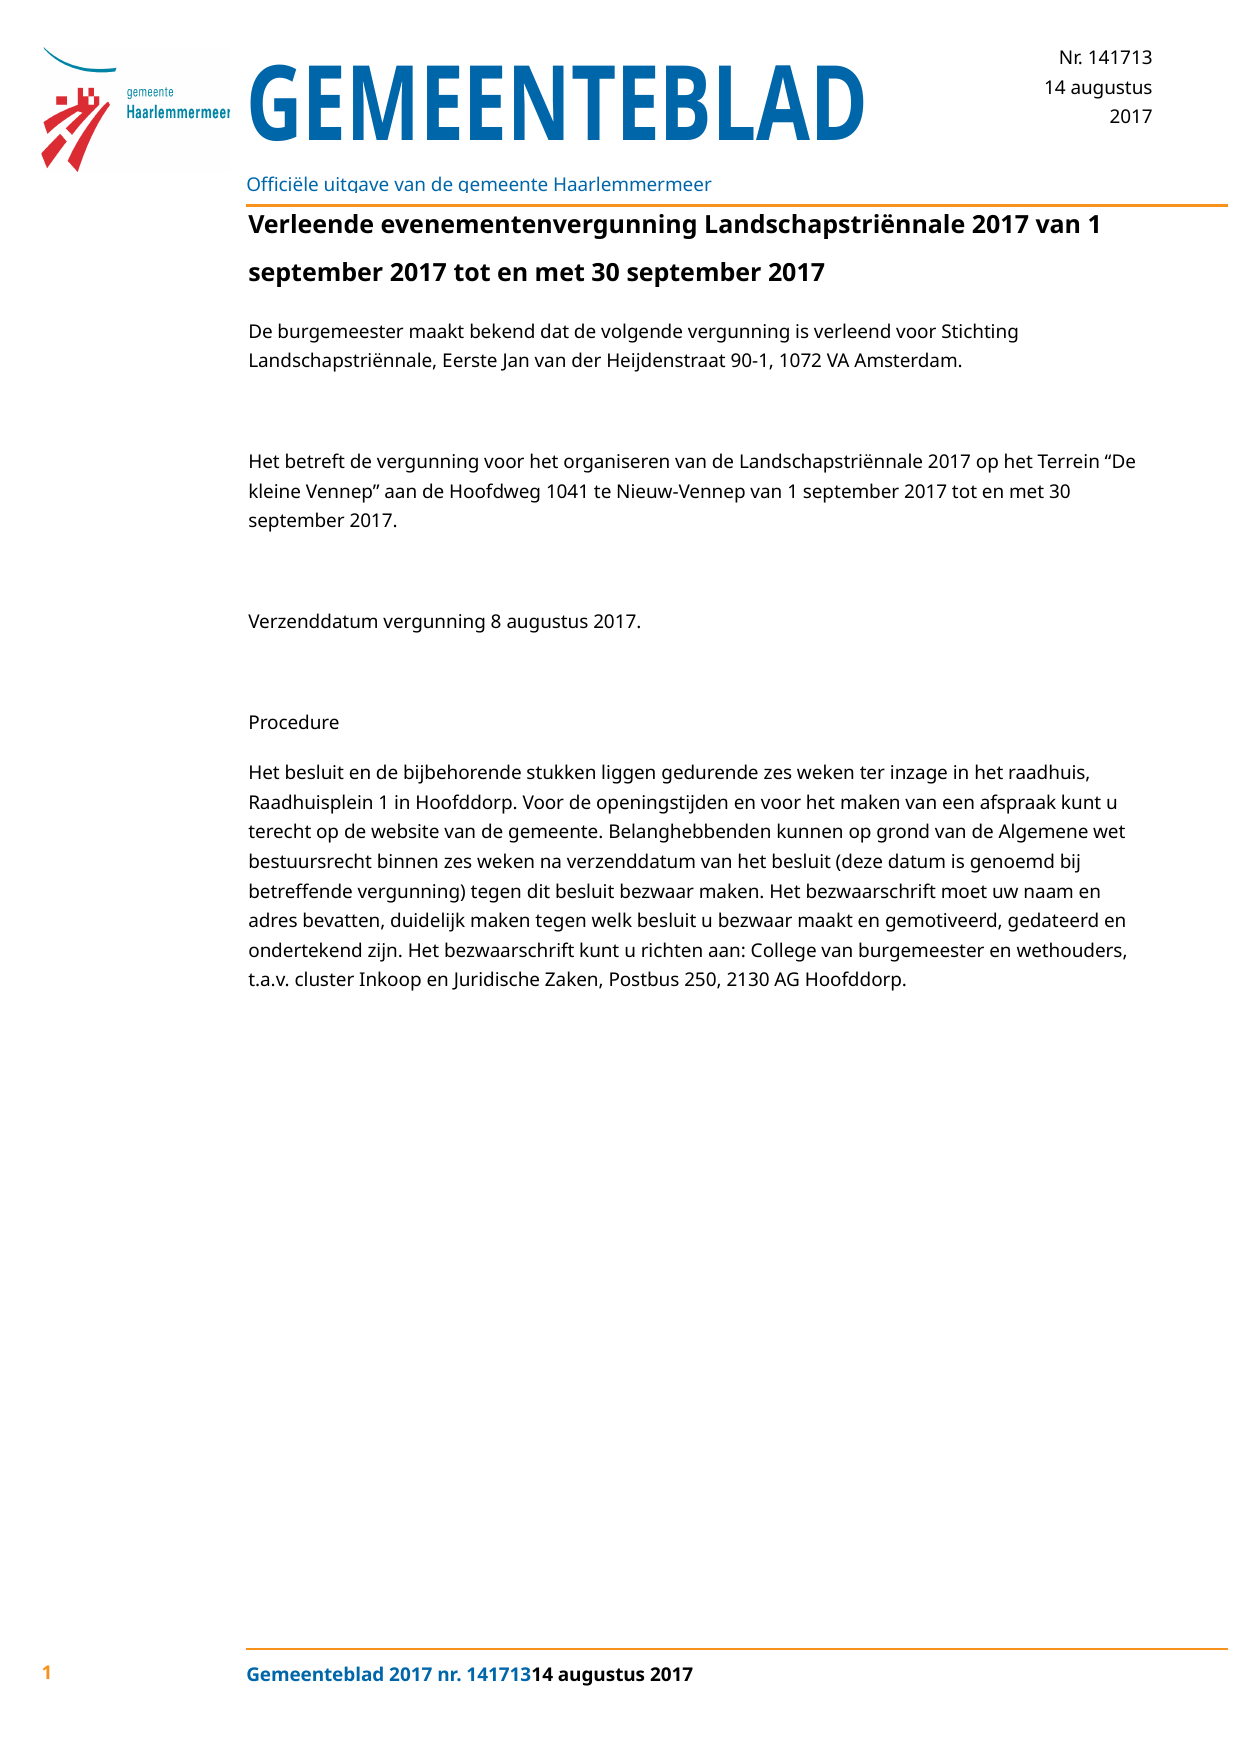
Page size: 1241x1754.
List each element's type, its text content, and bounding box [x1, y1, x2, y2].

text Het besluit en de bijbehorende stukken liggen gedurende zes weken ter inzage in het raadhuis, Raadhuisplein 1 in Hoofddorp. Voor de openingstijden en voor het maken van een afspraak kunt u terecht op de website van de gemeente. Belanghebbenden kunnen op grond van de Algemene wet bestuursrecht binnen zes weken na verzenddatum van het besluit (deze datum is genoemd bij betreffende vergunning) tegen dit besluit bezwaar maken. Het bezwaarschrift moet uw naam en adres bevatten, duidelijk maken tegen welk besluit u bezwaar maakt en gemotiveerd, gedateerd en ondertekend zijn. Het bezwaarschrift kunt u richten aan: College van burgemeester en wethouders, t.a.v. cluster Inkoop en Juridische Zaken, Postbus 250, 2130 AG Hoofddorp. [248, 759, 1152, 992]
text De burgemeester maakt bekend dat de volgende vergunning is verleend voor Stichting Landschapstriёnnale, Eerste Jan van der Heijdenstraat 90-1, 1072 VA Amsterdam. [248, 318, 1152, 373]
text Verzenddatum vergunning 8 augustus 2017. [248, 608, 1152, 634]
picture [41, 47, 231, 172]
text Procedure [248, 709, 1152, 735]
text Het betreft de vergunning voor het organiseren van de Landschapstriënnale 2017 op het Terrein “De kleine Vennep” aan de Hoofdweg 1041 te Nieuw-Vennep van 1 september 2017 tot en met 30 september 2017. [248, 448, 1152, 533]
text Verleende evenementenvergunning Landschapstriënnale 2017 van 1 september 2017 tot en met 30 september 2017 [248, 207, 1152, 288]
